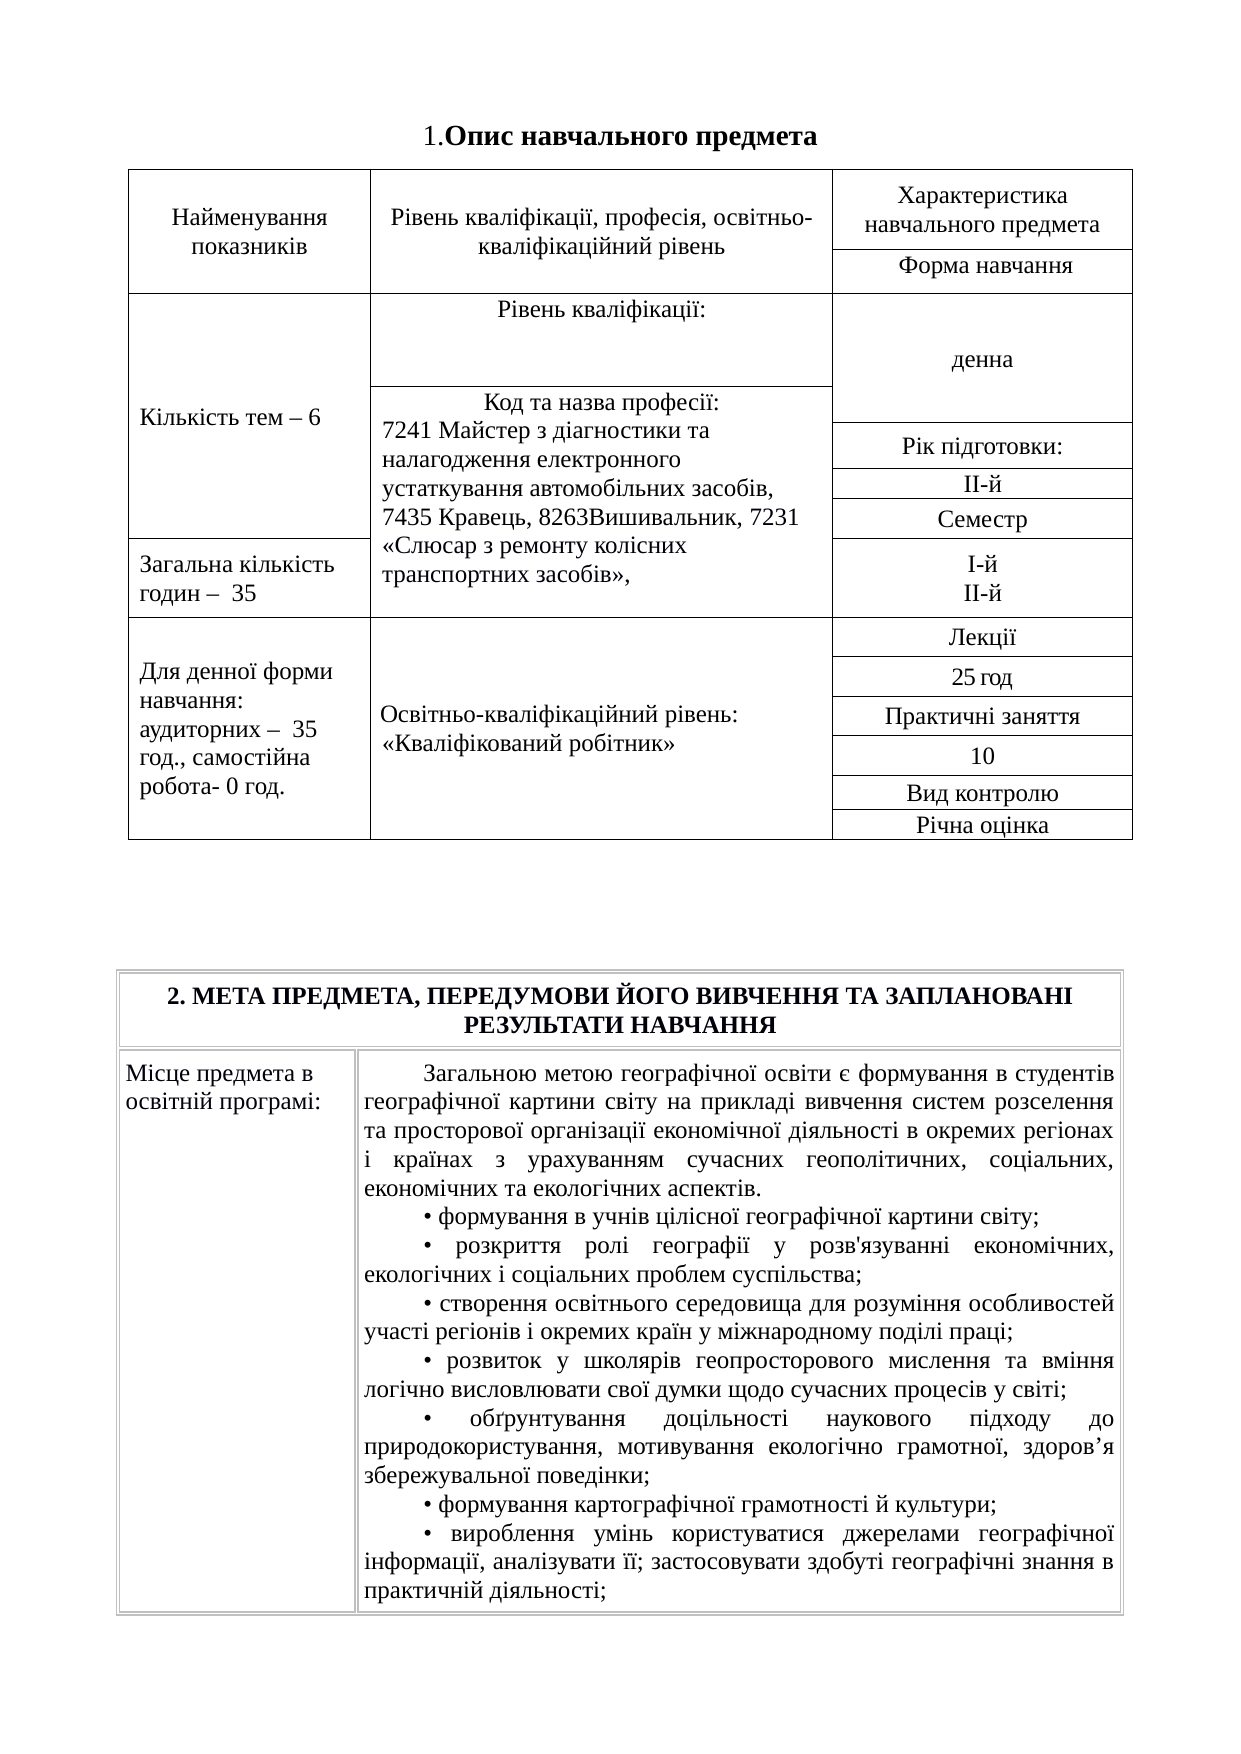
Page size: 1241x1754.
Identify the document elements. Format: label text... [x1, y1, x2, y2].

table_cell Семестр [833, 499, 1132, 538]
table_cell Загальна кількість годин – 35 [129, 539, 370, 617]
table_header Найменування показників [129, 170, 370, 293]
table_cell Рік підготовки: [833, 423, 1132, 468]
table_cell Кількість тем – 6 [129, 294, 370, 538]
table_cell Освітньо-кваліфікаційний рівень: «Кваліфікований робітник» [371, 618, 832, 838]
text 1.Опис навчального предмета [118, 118, 1122, 152]
table_cell Лекції [833, 618, 1132, 656]
table_cell Форма навчання [833, 250, 1132, 293]
table_cell Річна оцінка [833, 810, 1132, 838]
table_cell 10 [833, 736, 1132, 774]
table_cell Загальною метою географічної освіти є формування в студентів географічної картини світу на прикладі вивчення систем розселення та просторової організації економічної діяльності в окремих регіонах і країнах з урахуванням сучасних геополітичних, соціальних, економічних та екологічних аспектів. • формування в учнів цілісної географічної картини світу; • розкриття ролі географії у розв'язуванні економічних, екологічних і соціальних проблем суспільства; • створення освітнього середовища для розуміння особливостей участі регіонів і окремих країн у міжнародному поділі праці; • розвиток у школярів геопросторового мислення та вміння логічно висловлювати свої думки щодо сучасних процесів у світі; • обґрунтування доцільності наукового підходу до природокористування, мотивування екологічно грамотної, здоров’я збережувальної поведінки; • формування картографічної грамотності й культури; • вироблення умінь користуватися джерелами географічної інформації, аналізувати її; застосовувати здобуті географічні знання в практичній діяльності; [359, 1051, 1120, 1611]
table_cell І-й ІІ-й [833, 539, 1132, 617]
table_cell ІI-й [833, 469, 1132, 497]
table_cell Практичні заняття [833, 697, 1132, 735]
table_cell Місце предмета в освітній програмі: [120, 1051, 354, 1611]
table_cell Код та назва професії: 7241 Майстер з діагностики та налагодження електронного устаткування автомобільних засобів, 7435 Кравець, 8263Вишивальник, 7231 «Слюсар з ремонту колісних транспортних засобів», [371, 387, 832, 617]
table_header Рівень кваліфікації, професія, освітньо-кваліфікаційний рівень [371, 170, 832, 293]
table_cell денна [833, 294, 1132, 422]
table_cell Вид контролю [833, 776, 1132, 809]
table_cell Для денної форми навчання: аудиторних – 35 год., самостійна робота- 0 год. [129, 618, 370, 838]
table_header 2. МЕТА ПРЕДМЕТА, ПЕРЕДУМОВИ ЙОГО ВИВЧЕННЯ ТА ЗАПЛАНОВАНІ РЕЗУЛЬТАТИ НАВЧАННЯ [120, 974, 1120, 1046]
table_cell Рівень кваліфікації: [371, 294, 832, 386]
table_cell 25 год [833, 657, 1132, 696]
table_header Характеристика навчального предмета [833, 170, 1132, 249]
